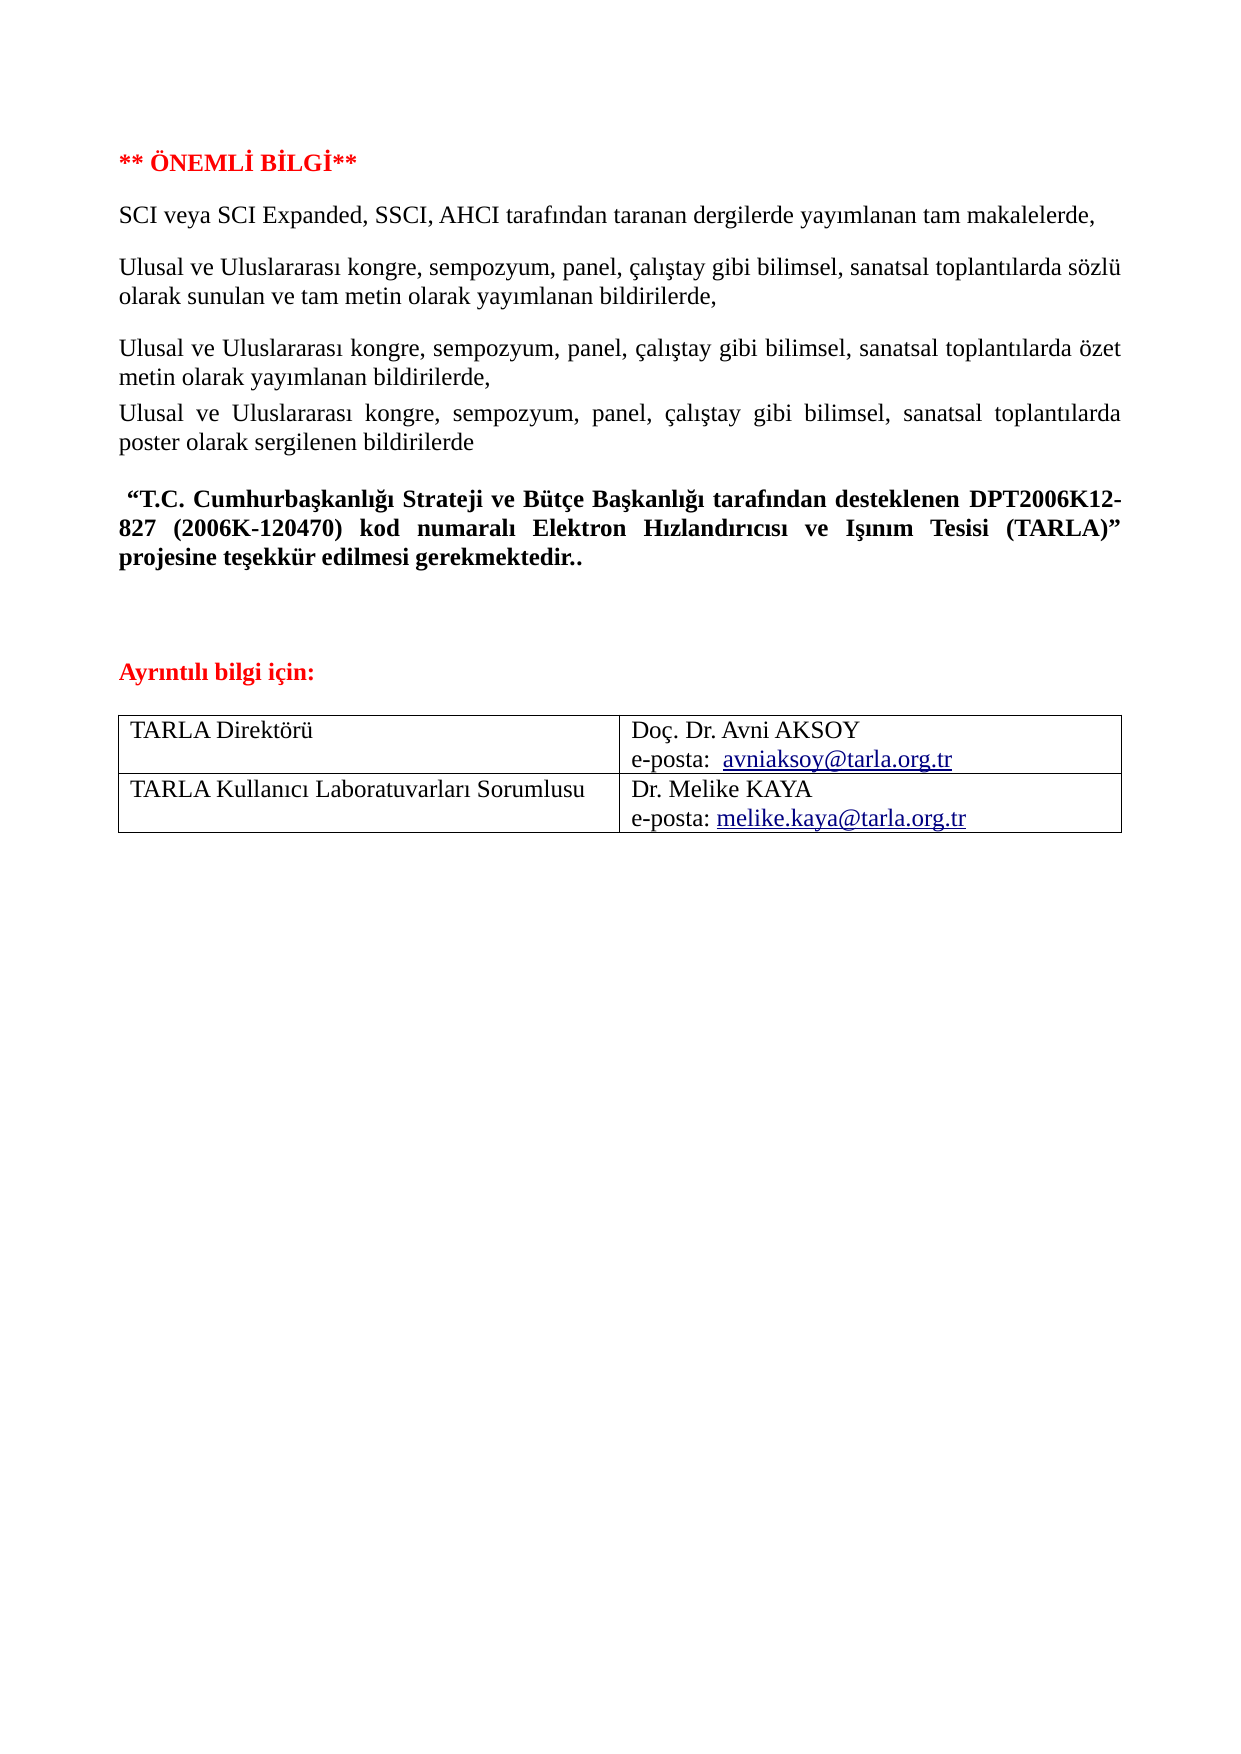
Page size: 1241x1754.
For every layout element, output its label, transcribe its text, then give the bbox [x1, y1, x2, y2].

table_header TARLA Direktörü [119, 716, 619, 773]
table_header Doç. Dr. Avni AKSOY e-posta: avniaksoy@tarla.org.tr [620, 716, 1121, 773]
subtitle Ulusal ve Uluslararası kongre, sempozyum, panel, çalıştay gibi bilimsel, sanatsal toplantılarda özet metin olarak yayımlanan bildirilerde, [118, 333, 1122, 390]
text Ayrıntılı bilgi için: [118, 657, 1122, 686]
text Ulusal ve Uluslararası kongre, sempozyum, panel, çalıştay gibi bilimsel, sanatsal toplantılarda poster olarak sergilenen bildirilerde [118, 398, 1122, 456]
subtitle Ulusal ve Uluslararası kongre, sempozyum, panel, çalıştay gibi bilimsel, sanatsal toplantılarda sözlü olarak sunulan ve tam metin olarak yayımlanan bildirilerde, [118, 252, 1122, 309]
subtitle ** ÖNEMLİ BİLGİ** [118, 148, 1122, 176]
text “T.C. Cumhurbaşkanlığı Strateji ve Bütçe Başkanlığı tarafından desteklenen DPT2006K12-827 (2006K-120470) kod numaralı Elektron Hızlandırıcısı ve Işınım Tesisi (TARLA)” projesine teşekkür edilmesi gerekmektedir.. [118, 484, 1122, 571]
table_cell TARLA Kullanıcı Laboratuvarları Sorumlusu [119, 774, 619, 832]
table_cell Dr. Melike KAYA e-posta: melike.kaya@tarla.org.tr [620, 774, 1121, 832]
subtitle SCI veya SCI Expanded, SSCI, AHCI tarafından taranan dergilerde yayımlanan tam makalelerde, [118, 200, 1122, 228]
